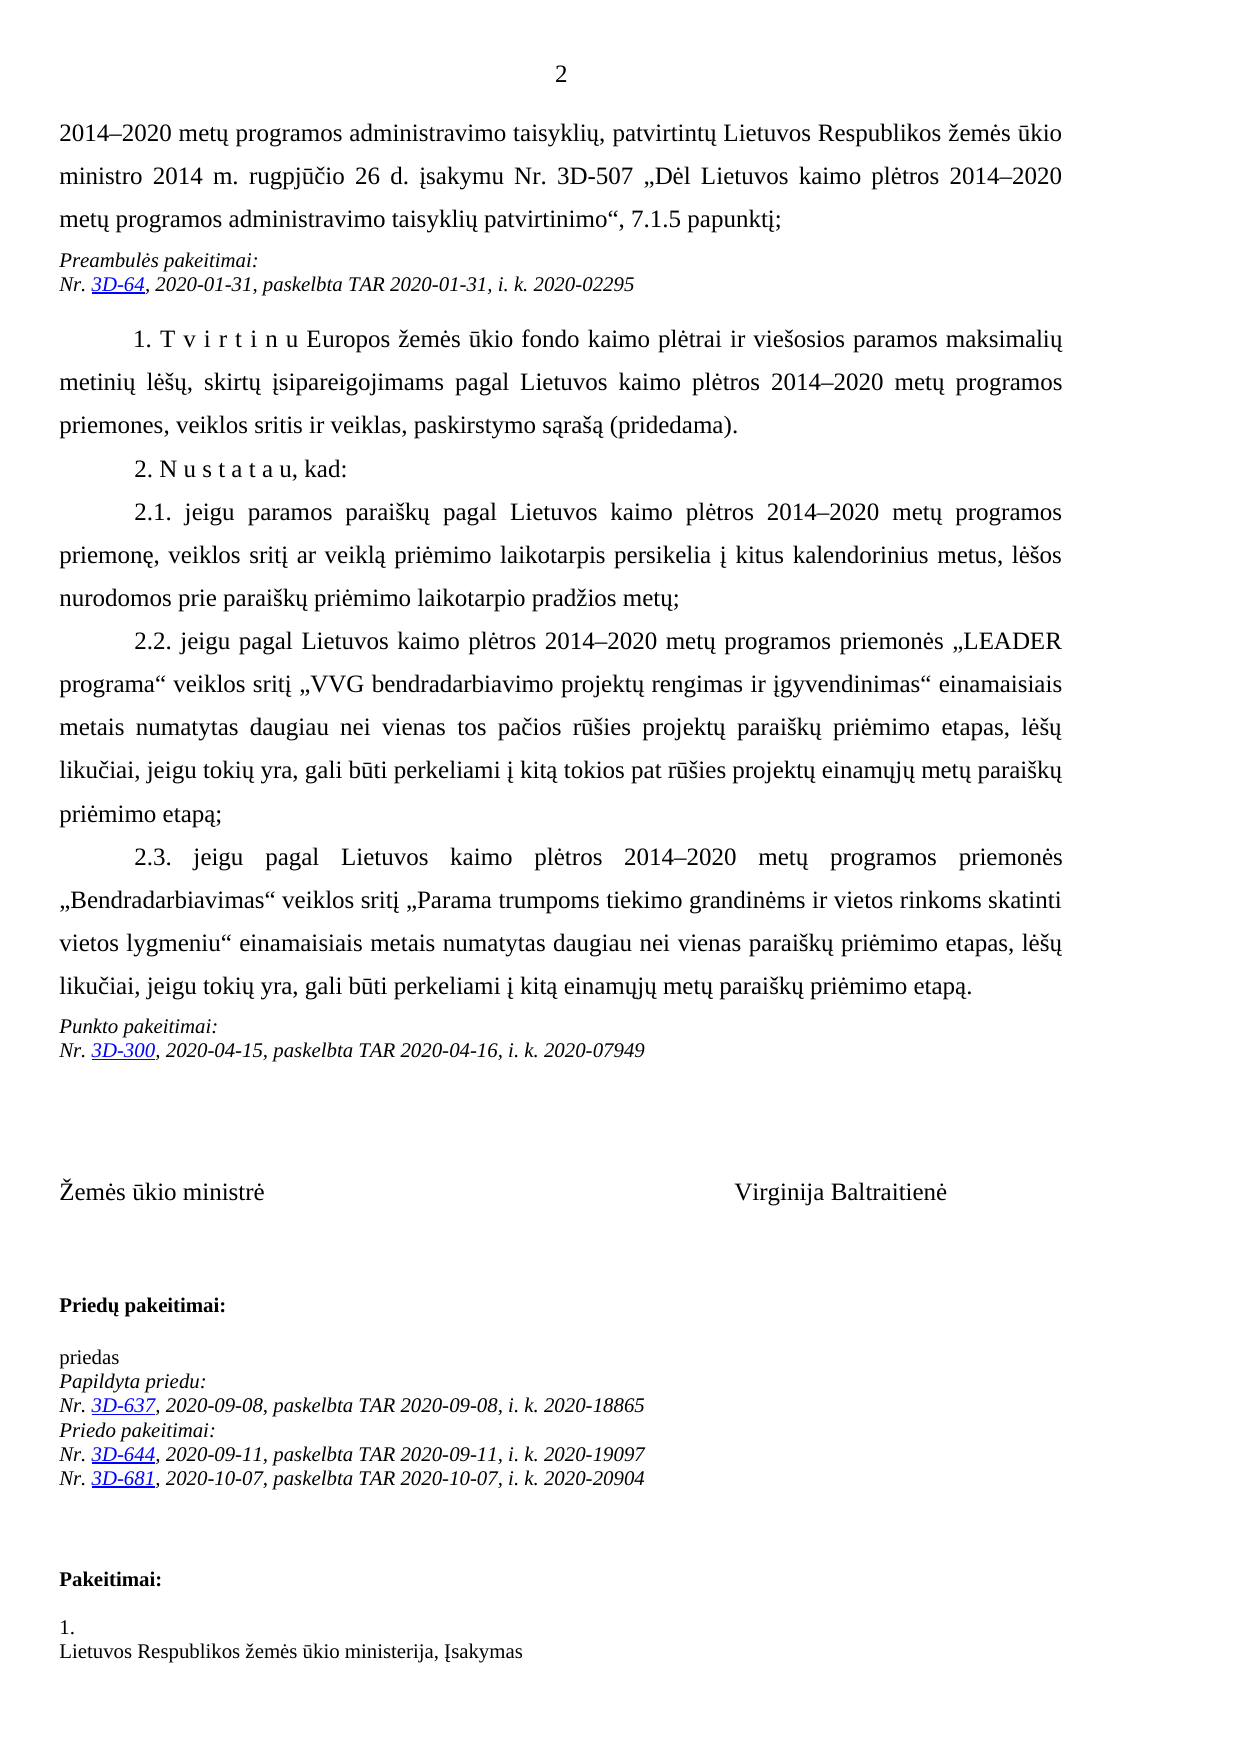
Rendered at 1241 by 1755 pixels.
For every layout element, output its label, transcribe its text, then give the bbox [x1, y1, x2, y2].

text Nr. 3D-644, 2020-09-11, paskelbta TAR 2020-09-11, i. k. 2020-19097 [59, 1442, 1063, 1466]
text Preambulės pakeitimai: [59, 247, 1063, 272]
text Priedų pakeitimai: [59, 1292, 1063, 1317]
text Nr. 3D-681, 2020-10-07, paskelbta TAR 2020-10-07, i. k. 2020-20904 [59, 1466, 1063, 1490]
text 2.2. jeigu pagal Lietuvos kaimo plėtros 2014–2020 metų programos priemonės „LEADER programa“ veiklos sritį „VVG bendradarbiavimo projektų rengimas ir įgyvendinimas“ einamaisiais metais numatytas daugiau nei vienas tos pačios rūšies projektų paraiškų priėmimo etapas, lėšų likučiai, jeigu tokių yra, gali būti perkeliami į kitą tokios pat rūšies projektų einamųjų metų paraiškų priėmimo etapą; [59, 626, 1063, 827]
text 1. [59, 1615, 1063, 1639]
text Punkto pakeitimai: [59, 1014, 1063, 1038]
text Nr. 3D-64, 2020-01-31, paskelbta TAR 2020-01-31, i. k. 2020-02295 [59, 272, 1063, 296]
text Priedo pakeitimai: [59, 1417, 1063, 1442]
text Nr. 3D-300, 2020-04-15, paskelbta TAR 2020-04-16, i. k. 2020-07949 [59, 1038, 1063, 1062]
text 1. T v i r t i n u Europos žemės ūkio fondo kaimo plėtrai ir viešosios paramos maksimalių metinių lėšų, skirtų įsipareigojimams pagal Lietuvos kaimo plėtros 2014–2020 metų programos priemones, veiklos sritis ir veiklas, paskirstymo sąrašą (pridedama). [59, 324, 1063, 439]
text 2.3. jeigu pagal Lietuvos kaimo plėtros 2014–2020 metų programos priemonės „Bendradarbiavimas“ veiklos sritį „Parama trumpoms tiekimo grandinėms ir vietos rinkoms skatinti vietos lygmeniu“ einamaisiais metais numatytas daugiau nei vienas paraiškų priėmimo etapas, lėšų likučiai, jeigu tokių yra, gali būti perkeliami į kitą einamųjų metų paraiškų priėmimo etapą. [59, 842, 1063, 1000]
text 2.1. jeigu paramos paraiškų pagal Lietuvos kaimo plėtros 2014–2020 metų programos priemonę, veiklos sritį ar veiklą priėmimo laikotarpis persikelia į kitus kalendorinius metus, lėšos nurodomos prie paraiškų priėmimo laikotarpio pradžios metų; [59, 497, 1063, 612]
text 2. N u s t a t a u, kad: [59, 454, 1063, 482]
text priedas [59, 1345, 1063, 1369]
text Papildyta priedu: [59, 1369, 1063, 1393]
text Lietuvos Respublikos žemės ūkio ministerija, Įsakymas [59, 1639, 1063, 1663]
text Nr. 3D-637, 2020-09-08, paskelbta TAR 2020-09-08, i. k. 2020-18865 [59, 1393, 1063, 1417]
text Žemės ūkio ministrė Virginija Baltraitienė [59, 1177, 1063, 1206]
text 2014–2020 metų programos administravimo taisyklių, patvirtintų Lietuvos Respublikos žemės ūkio ministro 2014 m. rugpjūčio 26 d. įsakymu Nr. 3D-507 „Dėl Lietuvos kaimo plėtros 2014–2020 metų programos administravimo taisyklių patvirtinimo“, 7.1.5 papunktį; [59, 118, 1063, 233]
text Pakeitimai: [59, 1567, 1063, 1591]
